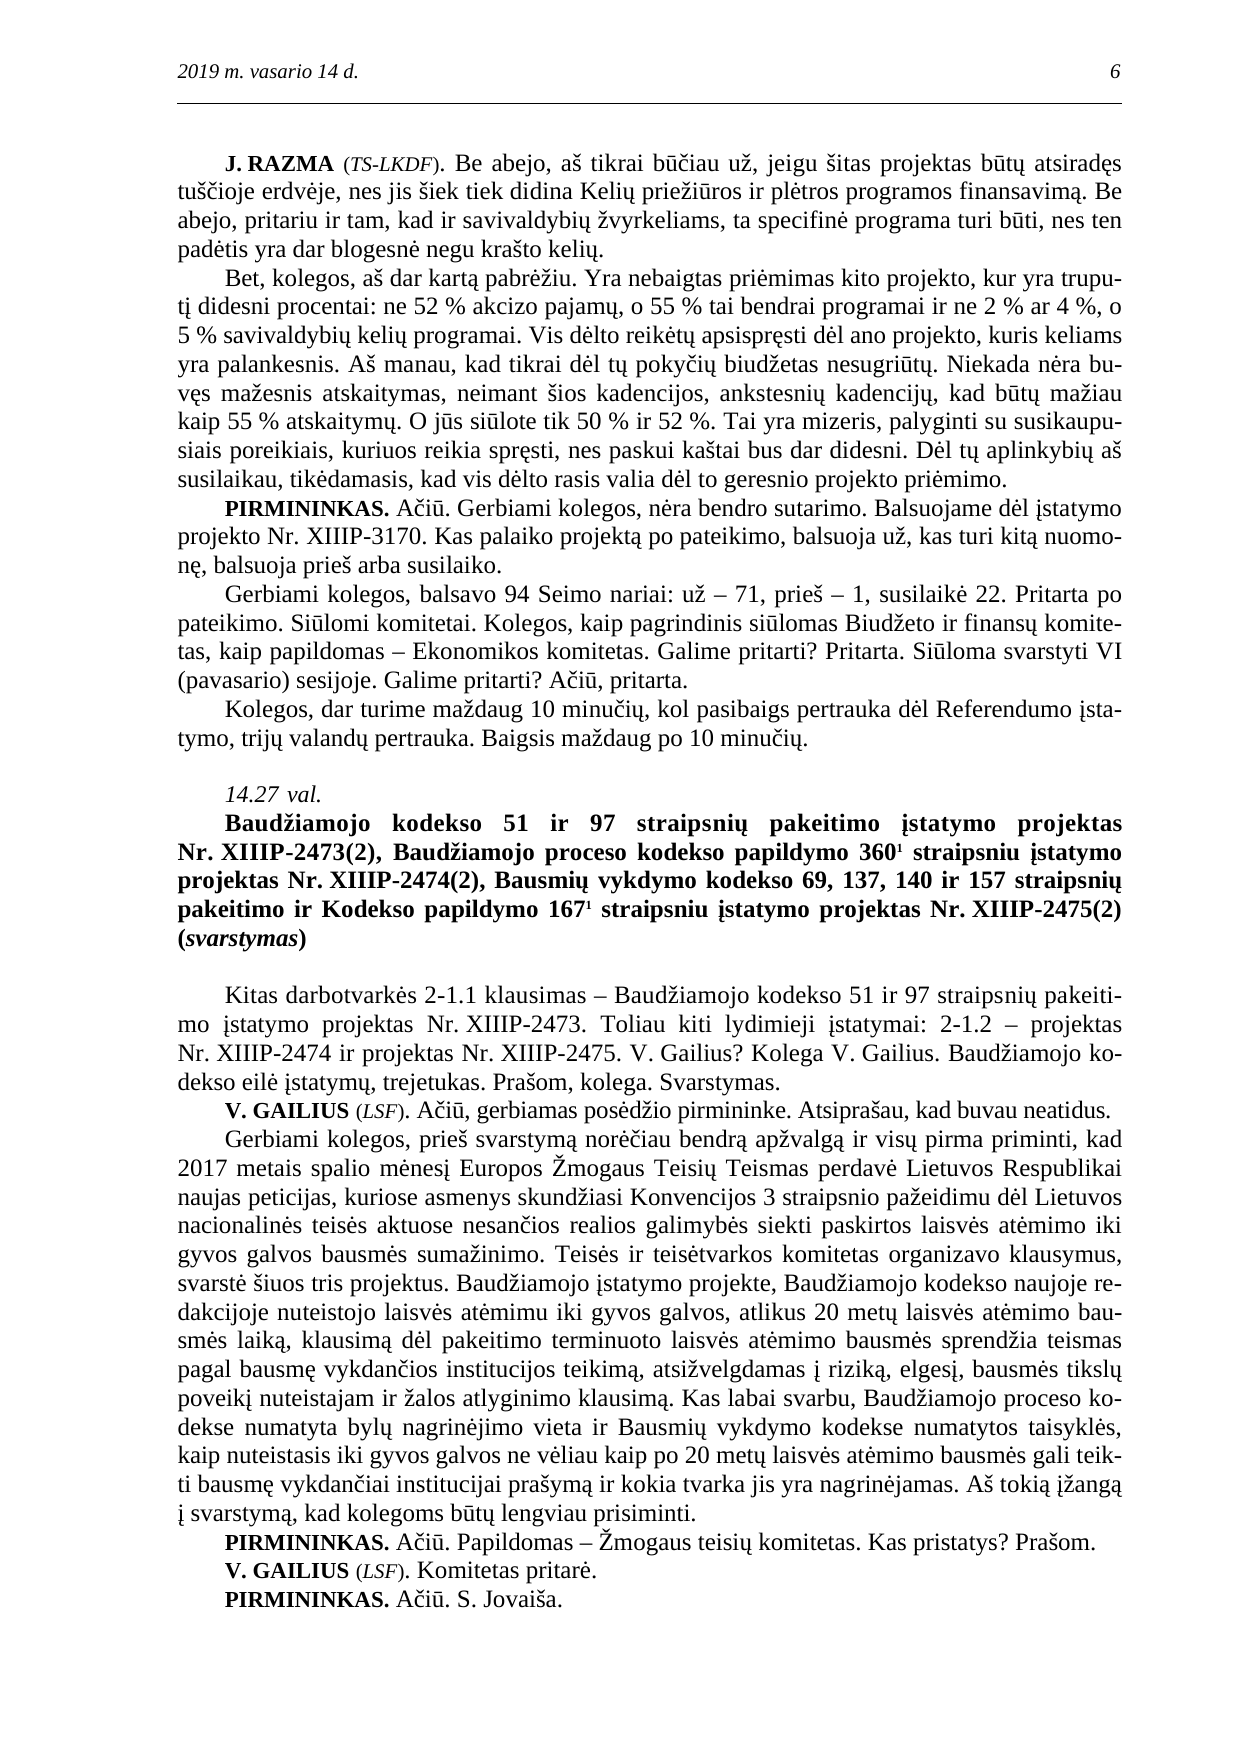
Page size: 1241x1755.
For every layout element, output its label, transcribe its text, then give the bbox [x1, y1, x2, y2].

text 14.27 val. [224, 780, 1122, 808]
text Ger­bia­mi ko­le­gos, prieš svars­ty­mą no­rė­čiau ben­drą ap­žval­gą ir vi­sų pir­ma pri­min­ti, kad 2017 me­tais spa­lio mė­ne­sį Eu­ro­pos Žmo­gaus Tei­sių Teis­mas per­da­vė Lie­tu­vos Res­pub­li­kai nau­jas pe­ti­ci­jas, ku­rio­se as­me­nys skun­džia­si Kon­ven­ci­jos 3 straips­nio pa­žei­di­mu dėl Lie­tu­vos na­cio­na­li­nės tei­sės ak­tuo­se ne­san­čios re­a­lios ga­li­my­bės siek­ti pa­skir­tos lais­vės at­ėmi­mo iki gy­vos gal­vos baus­mės su­ma­ži­ni­mo. Tei­sės ir tei­sėt­var­kos ko­mi­te­tas or­ga­ni­za­vo klau­sy­mus, svars­tė šiuos tris pro­jek­tus. Bau­džia­mo­jo įsta­ty­mo pro­jek­te, Bau­džia­mo­jo ko­dek­so nau­jo­je re­dak­ci­jo­je nu­teis­to­jo lais­vės at­ėmi­mu iki gy­vos gal­vos, at­li­kus 20 me­tų lais­vės at­ėmi­mo bau­smės lai­ką, klau­si­mą dėl pa­kei­ti­mo ter­mi­nuo­to lais­vės at­ėmi­mo baus­mės spren­džia teis­mas pa­gal baus­mę vyk­dan­čios ins­ti­tu­ci­jos tei­ki­mą, at­si­žvelg­da­mas į ri­zi­ką, el­ge­sį, baus­mės tiks­lų po­vei­kį nu­teis­ta­jam ir ža­los at­ly­gi­ni­mo klau­si­mą. Kas la­bai svar­bu, Bau­džia­mo­jo pro­ce­so ko­dek­se nu­ma­ty­ta by­lų nag­ri­nė­ji­mo vie­ta ir Baus­mių vyk­dy­mo ko­dek­se nu­ma­ty­tos tai­syk­lės, kaip nu­teis­ta­sis iki gy­vos gal­vos ne vė­liau kaip po 20 me­tų lais­vės at­ėmi­mo baus­mės ga­li teik­ti baus­mę vyk­dan­čiai ins­ti­tu­ci­jai pra­šy­mą ir ko­kia tvar­ka jis yra nag­ri­nė­ja­mas. Aš to­kią įžan­gą į svars­ty­mą, kad ko­le­goms bū­tų leng­viau pri­si­min­ti. [177, 1124, 1122, 1527]
text J. RAZMA (TS-LKDF). Be abe­jo, aš tik­rai bū­čiau už, jei­gu ši­tas pro­jek­tas bū­tų at­si­ra­dęs tuš­čio­je erd­vė­je, nes jis šiek tiek di­di­na Ke­lių prie­žiū­ros ir plėt­ros pro­gra­mos fi­nan­sa­vi­mą. Be abe­jo, pri­ta­riu ir tam, kad ir sa­vi­val­dy­bių žvyr­ke­liams, ta spe­ci­fi­nė pro­gra­ma tu­ri bū­ti, nes ten pa­dė­tis yra dar blo­ges­nė ne­gu kraš­to ke­lių. [177, 148, 1122, 263]
text PIRMININKAS. Ačiū. Ger­bia­mi ko­le­gos, nė­ra ben­dro su­ta­ri­mo. Bal­suo­ja­me dėl įsta­ty­mo pro­jek­to Nr. XIIIP-3170. Kas pa­lai­ko pro­jek­tą po pa­tei­ki­mo, bal­suo­ja už, kas tu­ri ki­tą nuo­mo­nę, bal­suo­ja prieš ar­ba su­si­lai­ko. [177, 493, 1122, 579]
text Bau­džia­mo­jo ko­dek­so 51 ir 97 straips­nių pa­kei­ti­mo įsta­ty­mo pro­jek­tas Nr. XIIIP-2473(2), Bau­džia­mo­jo pro­ce­so ko­dek­so pa­pil­dy­mo 3601 straips­niu įsta­ty­mo pro­jek­tas Nr. XIIIP-2474(2), Baus­mių vyk­dy­mo ko­dek­so 69, 137, 140 ir 157 straips­nių pa­kei­ti­mo ir Ko­dek­so pa­pil­dy­mo 1671 straips­niu įsta­ty­mo pro­jek­tas Nr. XIIIP-2475(2) (svars­ty­mas) [177, 808, 1122, 952]
text Ki­tas dar­bo­tvarkės 2-1.1 klau­si­mas – Bau­džia­mo­jo ko­dek­so 51 ir 97 straips­nių pa­kei­ti­mo įsta­ty­mo pro­jek­tas Nr. XIIIP-2473. To­liau ki­ti ly­di­mie­ji įsta­ty­mai: 2-1.2 – pro­jek­tas Nr. XIIIP-2474 ir pro­jek­tas Nr. XIIIP-2475. V. Gai­lius? Ko­le­ga V. Gai­lius. Bau­džia­mo­jo ko­dek­so ei­lė įsta­ty­mų, tre­je­tu­kas. Pra­šom, ko­le­ga. Svars­ty­mas. [177, 980, 1122, 1095]
text PIRMININKAS. Ačiū. Pa­pil­do­mas – Žmo­gaus tei­sių ko­mi­te­tas. Kas pri­sta­tys? Pra­šom. [177, 1527, 1122, 1555]
text V. GAILIUS (LSF). Ko­mi­te­tas pri­ta­rė. [177, 1555, 1122, 1584]
text Ger­bia­mi ko­le­gos, bal­sa­vo 94 Sei­mo na­riai: už – 71, prieš – 1, su­si­lai­kė 22. Pri­tar­ta po pa­tei­ki­mo. Siū­lo­mi ko­mi­te­tai. Ko­le­gos, kaip pa­grin­di­nis siū­lo­mas Biu­dže­to ir fi­nan­sų ko­mi­te­tas, kaip pa­pil­do­mas – Eko­no­mi­kos ko­mi­te­tas. Ga­li­me pri­tar­ti? Pri­tar­ta. Siū­lo­ma svars­ty­ti VI (pa­va­sa­rio) se­si­jo­je. Ga­li­me pri­tar­ti? Ačiū, pri­tar­ta. [177, 579, 1122, 694]
text Ko­le­gos, dar tu­ri­me maž­daug 10 mi­nu­čių, kol pa­si­baigs per­trau­ka dėl Re­fe­ren­du­mo įsta­ty­mo, tri­jų va­lan­dų per­trau­ka. Baig­sis maž­daug po 10 mi­nu­čių. [177, 694, 1122, 751]
text Bet, ko­le­gos, aš dar kar­tą pa­brė­žiu. Yra ne­baig­tas pri­ėmi­mas ki­to pro­jek­to, kur yra tru­pu­tį di­des­ni pro­cen­tai: ne 52 % ak­ci­zo pa­ja­mų, o 55 % tai ben­drai pro­gra­mai ir ne 2 % ar 4 %, o 5 % sa­vi­val­dy­bių ke­lių pro­gra­mai. Vis dėl­to rei­kė­tų ap­si­spręs­ti dėl ano pro­jek­to, ku­ris ke­liams yra pa­lan­kes­nis. Aš ma­nau, kad tik­rai dėl tų po­ky­čių biu­dže­tas ne­su­griū­tų. Nie­ka­da nė­ra bu­vęs ma­žes­nis at­skai­ty­mas, ne­imant šios ka­den­ci­jos, anks­tes­nių ka­den­ci­jų, kad bū­tų ma­žiau kaip 55 % at­skai­ty­mų. O jūs siū­lo­te tik 50 % ir 52 %. Tai yra mi­ze­ris, pa­ly­gin­ti su su­si­kau­pu­siais po­rei­kiais, ku­riuos rei­kia spręs­ti, nes pas­kui kaš­tai bus dar di­des­ni. Dėl tų ap­lin­ky­bių aš su­si­lai­kau, ti­kė­da­ma­sis, kad vis dėl­to ra­sis va­lia dėl to ge­res­nio pro­jek­to pri­ėmi­mo. [177, 263, 1122, 493]
text V. GAILIUS (LSF). Ačiū, ger­bia­mas po­sė­džio pir­mi­nin­ke. At­si­pra­šau, kad bu­vau ne­ati­dus. [177, 1095, 1122, 1124]
text PIRMININKAS. Ačiū. S. Jo­vai­ša. [177, 1584, 1122, 1613]
